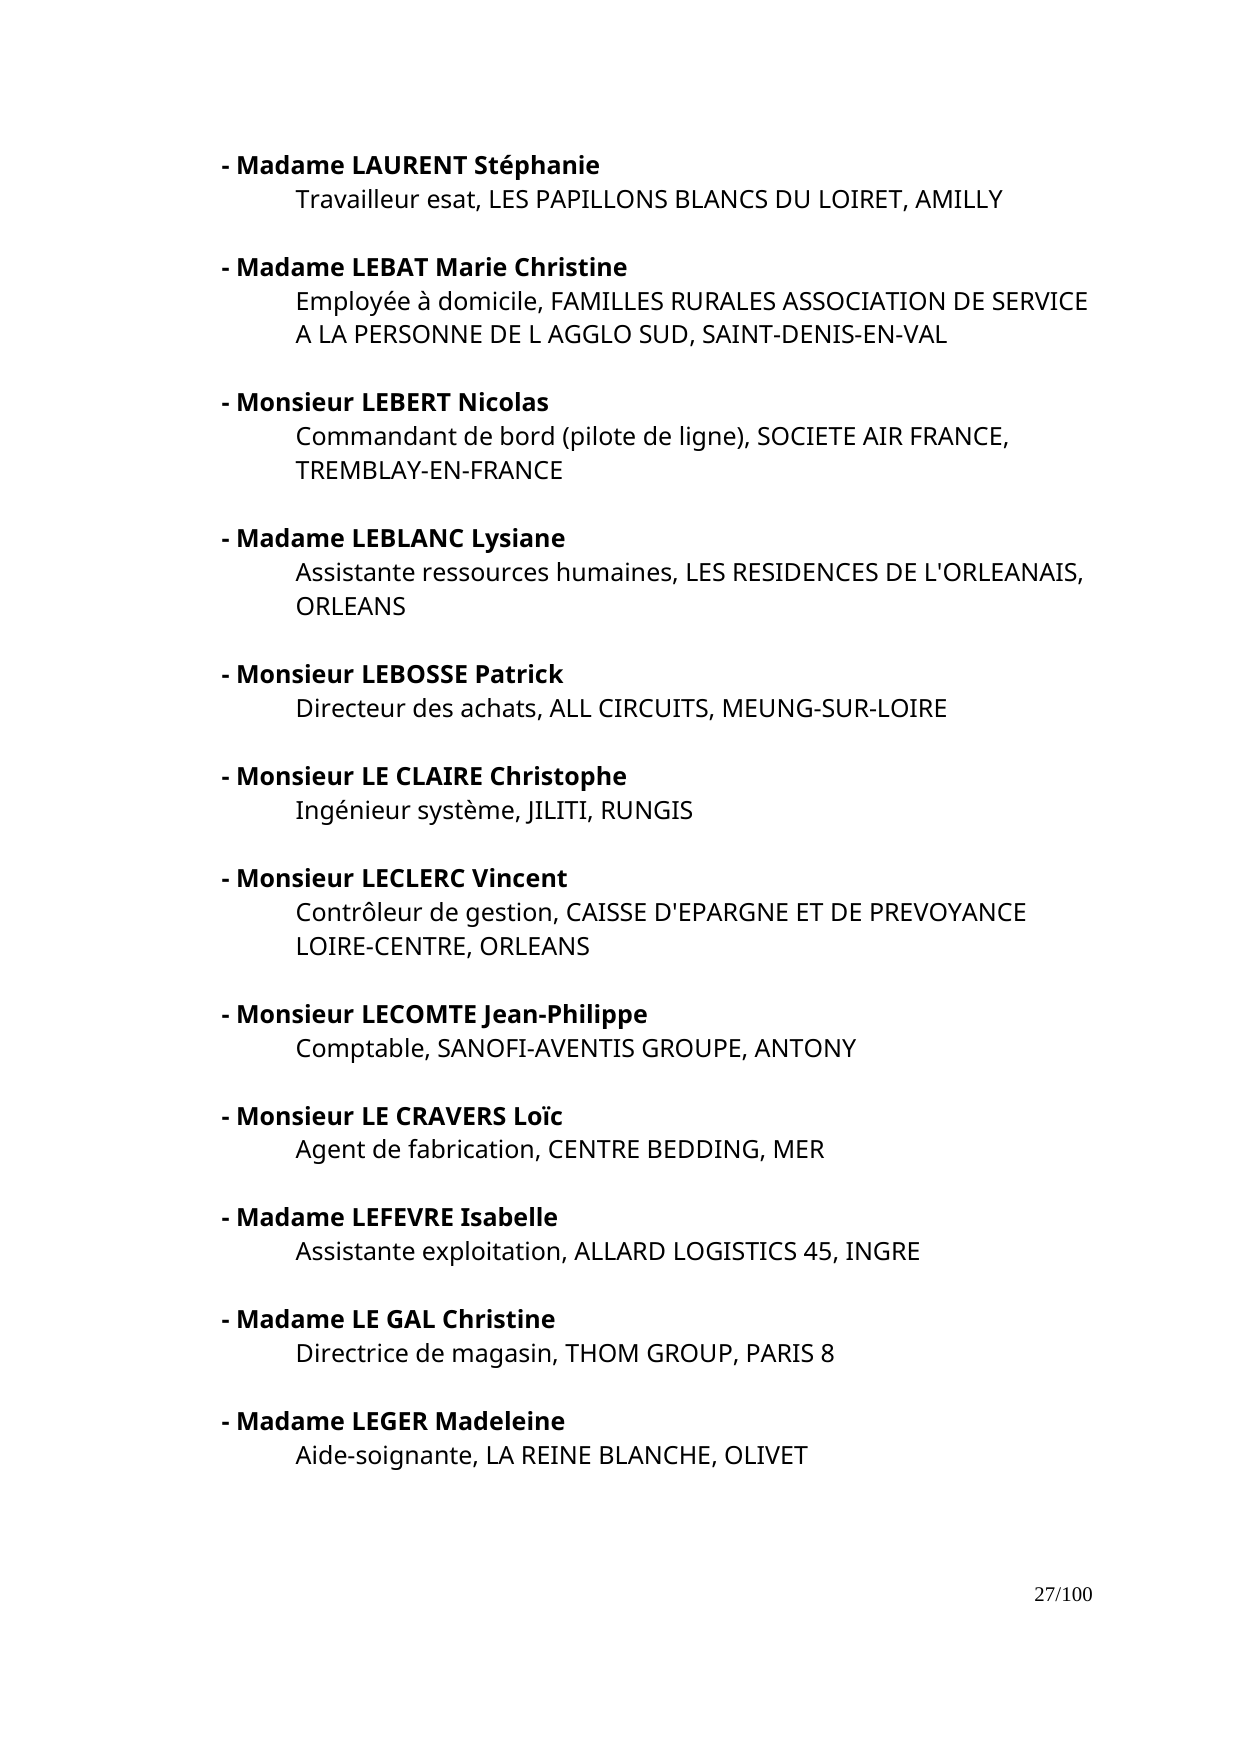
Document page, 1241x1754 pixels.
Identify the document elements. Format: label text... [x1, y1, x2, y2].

text - Madame LAURENT Stéphanie Travailleur esat, LES PAPILLONS BLANCS DU LOIRET, AMILLY [221, 148, 1092, 216]
text - Monsieur LEBOSSE Patrick Directeur des achats, ALL CIRCUITS, MEUNG-SUR-LOIRE [221, 657, 1092, 725]
text - Madame LE GAL Christine Directrice de magasin, THOM GROUP, PARIS 8 [221, 1302, 1092, 1370]
text - Monsieur LECLERC Vincent Contrôleur de gestion, CAISSE D'EPARGNE ET DE PREVOYANCE LOIRE-CENTRE, ORLEANS [221, 861, 1092, 963]
text - Monsieur LE CLAIRE Christophe Ingénieur système, JILITI, RUNGIS [221, 759, 1092, 827]
text - Monsieur LE CRAVERS Loïc Agent de fabrication, CENTRE BEDDING, MER [221, 1098, 1092, 1166]
text - Madame LEGER Madeleine Aide-soignante, LA REINE BLANCHE, OLIVET [221, 1404, 1092, 1472]
text - Monsieur LECOMTE Jean-Philippe Comptable, SANOFI-AVENTIS GROUPE, ANTONY [221, 997, 1092, 1064]
text - Madame LEBAT Marie Christine Employée à domicile, FAMILLES RURALES ASSOCIATION DE SERVICE A LA PERSONNE DE L AGGLO SUD, SAINT-DENIS-EN-VAL [221, 249, 1092, 351]
text - Madame LEBLANC Lysiane Assistante ressources humaines, LES RESIDENCES DE L'ORLEANAIS, ORLEANS [221, 521, 1092, 623]
text - Madame LEFEVRE Isabelle Assistante exploitation, ALLARD LOGISTICS 45, INGRE [221, 1200, 1092, 1268]
text - Monsieur LEBERT Nicolas Commandant de bord (pilote de ligne), SOCIETE AIR FRANCE, TREMBLAY-EN-FRANCE [221, 385, 1092, 487]
